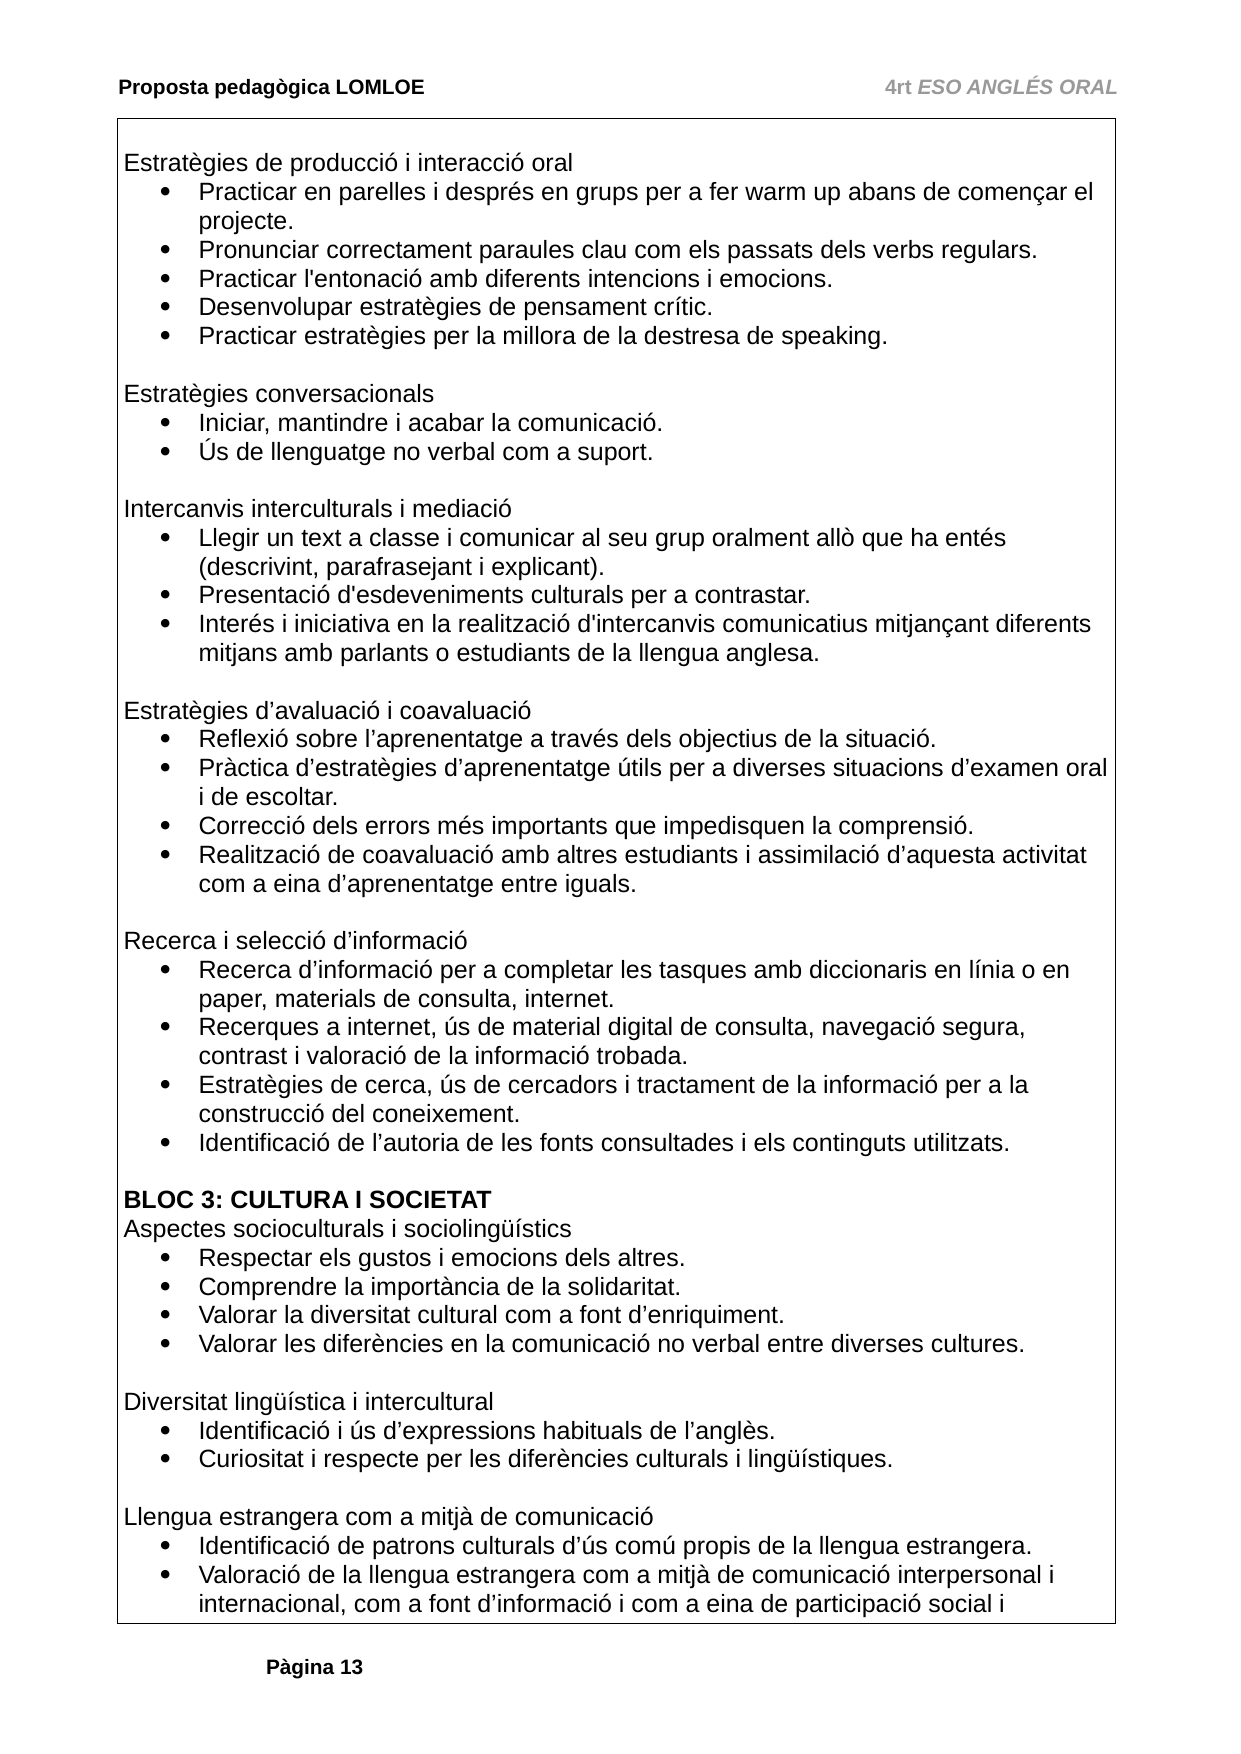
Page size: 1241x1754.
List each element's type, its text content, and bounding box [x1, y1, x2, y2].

table_cell Estratègies de producció i interacció oral Practicar en parelles i després en grups per a fer warm up abans de començar el projecte. Pronunciar correctament paraules clau com els passats dels verbs regulars. Practicar l'entonació amb diferents intencions i emocions. Desenvolupar estratègies de pensament crític. Practicar estratègies per la millora de la destresa de speaking. Estratègies conversacionals Iniciar, mantindre i acabar la comunicació. Ús de llenguatge no verbal com a suport. Intercanvis interculturals i mediació Llegir un text a classe i comunicar al seu grup oralment allò que ha entés (descrivint, parafrasejant i explicant). Presentació d'esdeveniments culturals per a contrastar. Interés i iniciativa en la realització d'intercanvis comunicatius mitjançant diferents mitjans amb parlants o estudiants de la llengua anglesa. Estratègies d’avaluació i coavaluació Reflexió sobre l’aprenentatge a través dels objectius de la situació. Pràctica d’estratègies d’aprenentatge útils per a diverses situacions d’examen oral i de escoltar. Correcció dels errors més importants que impedisquen la comprensió. Realització de coavaluació amb altres estudiants i assimilació d’aquesta activitat com a eina d’aprenentatge entre iguals. Recerca i selecció d’informació Recerca d’informació per a completar les tasques amb diccionaris en línia o en paper, materials de consulta, internet. Recerques a internet, ús de material digital de consulta, navegació segura, contrast i valoració de la informació trobada. Estratègies de cerca, ús de cercadors i tractament de la informació per a la construcció del coneixement. Identificació de l’autoria de les fonts consultades i els continguts utilitzats. BLOC 3: CULTURA I SOCIETAT Aspectes socioculturals i sociolingüístics Respectar els gustos i emocions dels altres. Comprendre la importància de la solidaritat. Valorar la diversitat cultural com a font d’enriquiment. Valorar les diferències en la comunicació no verbal entre diverses cultures. Diversitat lingüística i intercultural Identificació i ús d’expressions habituals de l’anglès. Curiositat i respecte per les diferències culturals i lingüístiques. Llengua estrangera com a mitjà de comunicació Identificació de patrons culturals d’ús comú propis de la llengua estrangera. Valoració de la llengua estrangera com a mitjà de comunicació interpersonal i internacional, com a font d’informació i com a eina de participació social i [118, 119, 1115, 1623]
